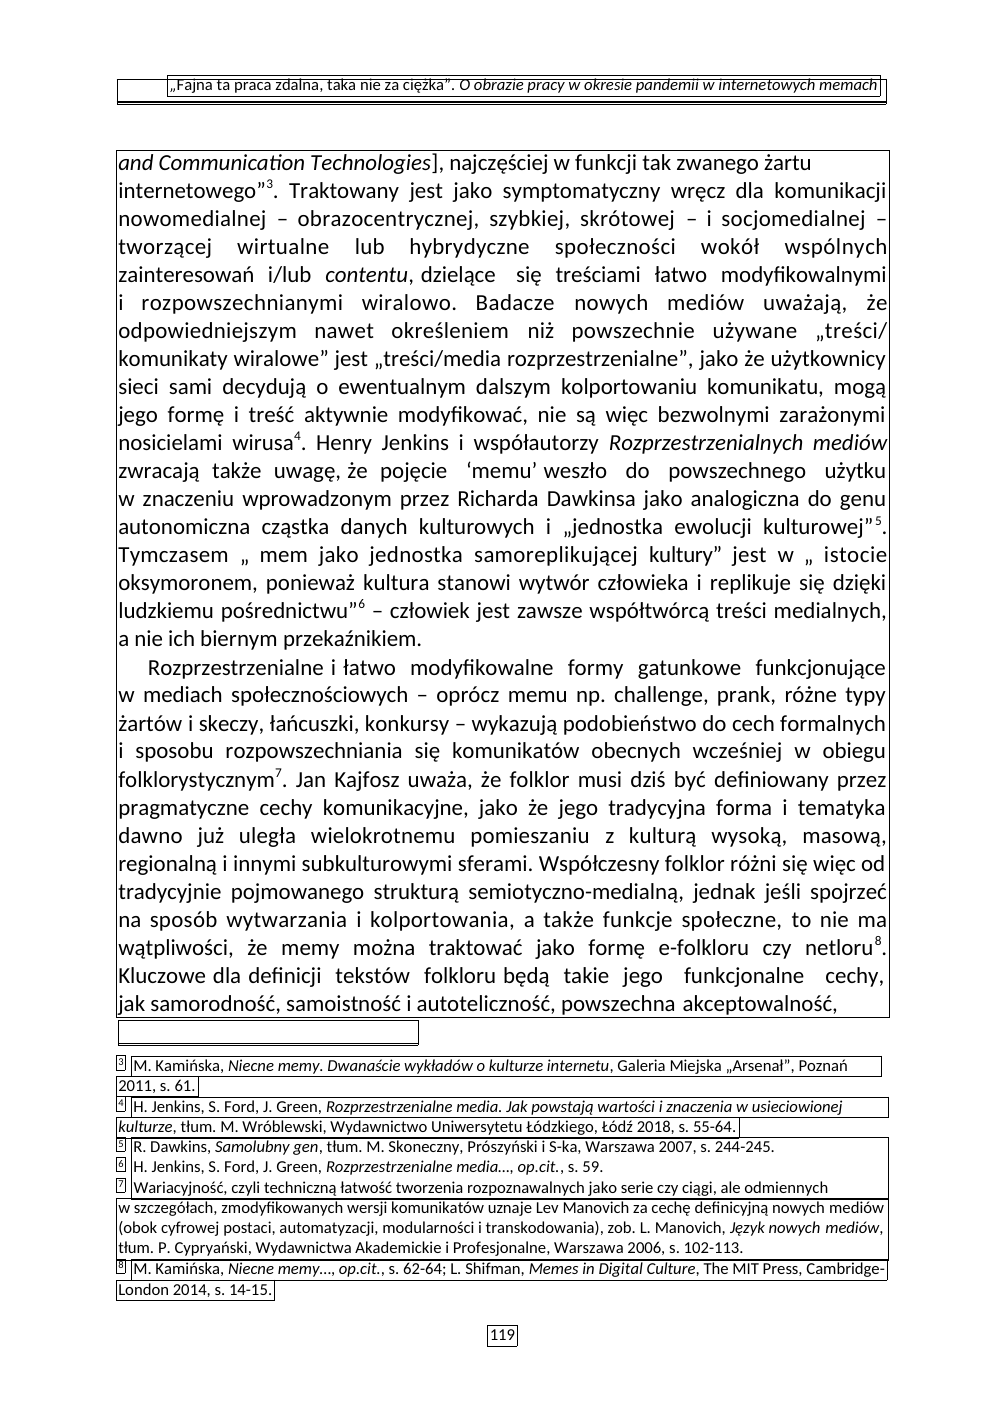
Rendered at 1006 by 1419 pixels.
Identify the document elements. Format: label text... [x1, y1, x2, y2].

text M. Kamińska, Niecne memy…, op.cit., s. 62-64; L. Shifman, Memes in Digital Culture, The MIT Press, Cambridge- [133, 1260, 887, 1278]
text 3 [118, 1056, 125, 1068]
text kulturze, tłum. M. Wróblewski, Wydawnictwo Uniwersytetu Łódzkiego, Łódź 2018, s. 55-64. [118, 1118, 739, 1136]
text (obok cyfrowej postaci, automatyzacji, modularności i transkodowania), zob. L. Manovich, Język nowych mediów, [118, 1217, 888, 1238]
text 5 [118, 1138, 125, 1149]
text 4 [118, 1097, 125, 1109]
text internetowego”3. Traktowany jest jako symptomatyczny wręcz dla komunikacji nowomedialnej – obrazocentrycznej, szybkiej, skrótowej – i socjomedialnej – tworzącej wirtualne lub hybrydyczne społeczności wokół wspólnych zainteresowań i/lub contentu, dzielące się treściami łatwo modyfikowalnymi i rozpowszechnianymi wiralowo. Badacze nowych mediów uważają, że odpowiedniejszym nawet określeniem niż powszechnie używane „treści/ komunikaty wiralowe” jest „treści/media rozprzestrzenialne”, jako że użytkownicy sieci sami decydują o ewentualnym dalszym kolportowaniu komunikatu, mogą jego formę i treść aktywnie modyfikować, nie są więc bezwolnymi zarażonymi nosicielami wirusa4. Henry Jenkins i współautorzy Rozprzestrzenialnych mediów zwracają także uwagę, że pojęcie ‘memu’ weszło do powszechnego użytku w znaczeniu wprowadzonym przez Richarda Dawkinsa jako analogiczna do genu autonomiczna cząstka danych kulturowych i „jednostka ewolucji kulturowej”5. Tymczasem „ mem jako jednostka samoreplikującej kultury” jest w „ istocie oksymoronem, ponieważ kultura stanowi wytwór człowieka i replikuje się dzięki ludzkiemu pośrednictwu”6 – człowiek jest zawsze współtwórcą treści medialnych, a nie ich biernym przekaźnikiem. [118, 176, 887, 652]
text 7 [118, 1179, 125, 1190]
text w szczegółach, zmodyfikowanych wersji komunikatów uznaje Lev Manovich za cechę definicyjną nowych mediów [118, 1199, 888, 1217]
text Wariacyjność, czyli techniczną łatwość tworzenia rozpoznawalnych jako serie czy ciągi, ale odmiennych [133, 1177, 888, 1197]
text 8 [118, 1260, 125, 1271]
text H. Jenkins, S. Ford, J. Green, Rozprzestrzenialne media. Jak powstają wartości i znaczenia w usieciowionej [133, 1098, 888, 1116]
text 119 [489, 1326, 517, 1344]
text and Communication Technologies], najczęściej w funkcji tak zwanego żartu [118, 151, 889, 176]
text 6 [118, 1158, 125, 1170]
text tłum. P. Cypryański, Wydawnictwa Akademickie i Profesjonalne, Warszawa 2006, s. 102-113. [118, 1238, 888, 1258]
text 2011, s. 61. [118, 1077, 198, 1095]
text R. Dawkins, Samolubny gen, tłum. M. Skoneczny, Prószyński i S-ka, Warszawa 2007, s. 244-245. [133, 1138, 888, 1156]
text „Fajna ta praca zdalna, taka nie za ciężka”. O obrazie pracy w okresie pandemii w internetowych memach [169, 80, 880, 94]
text London 2014, s. 14-15. [118, 1281, 274, 1299]
text H. Jenkins, S. Ford, J. Green, Rozprzestrzenialne media…, op.cit., s. 59. [133, 1156, 888, 1177]
text Rozprzestrzenialne i łatwo modyfikowalne formy gatunkowe funkcjonujące w mediach społecznościowych – oprócz memu np. challenge, prank, różne typy żartów i skeczy, łańcuszki, konkursy – wykazują podobieństwo do cech formalnych i sposobu rozpowszechniania się komunikatów obecnych wcześniej w obiegu folklorystycznym7. Jan Kajfosz uważa, że folklor musi dziś być definiowany przez pragmatyczne cechy komunikacyjne, jako że jego tradycyjna forma i tematyka dawno już uległa wielokrotnemu pomieszaniu z kulturą wysoką, masową, regionalną i innymi subkulturowymi sferami. Współczesny folklor różni się więc od tradycyjnie pojmowanego strukturą semiotyczno-medialną, jednak jeśli spojrzeć na sposób wytwarzania i kolportowania, a także funkcje społeczne, to nie ma wątpliwości, że memy można traktować jako formę e-folkloru czy netloru8. Kluczowe dla definicji tekstów folkloru będą takie jego funkcjonalne cechy, jak samorodność, samoistność i autoteliczność, powszechna akceptowalność, [118, 653, 887, 1017]
text M. Kamińska, Niecne memy. Dwanaście wykładów o kulturze internetu, Galeria Miejska „Arsenał”, Poznań [133, 1057, 881, 1075]
